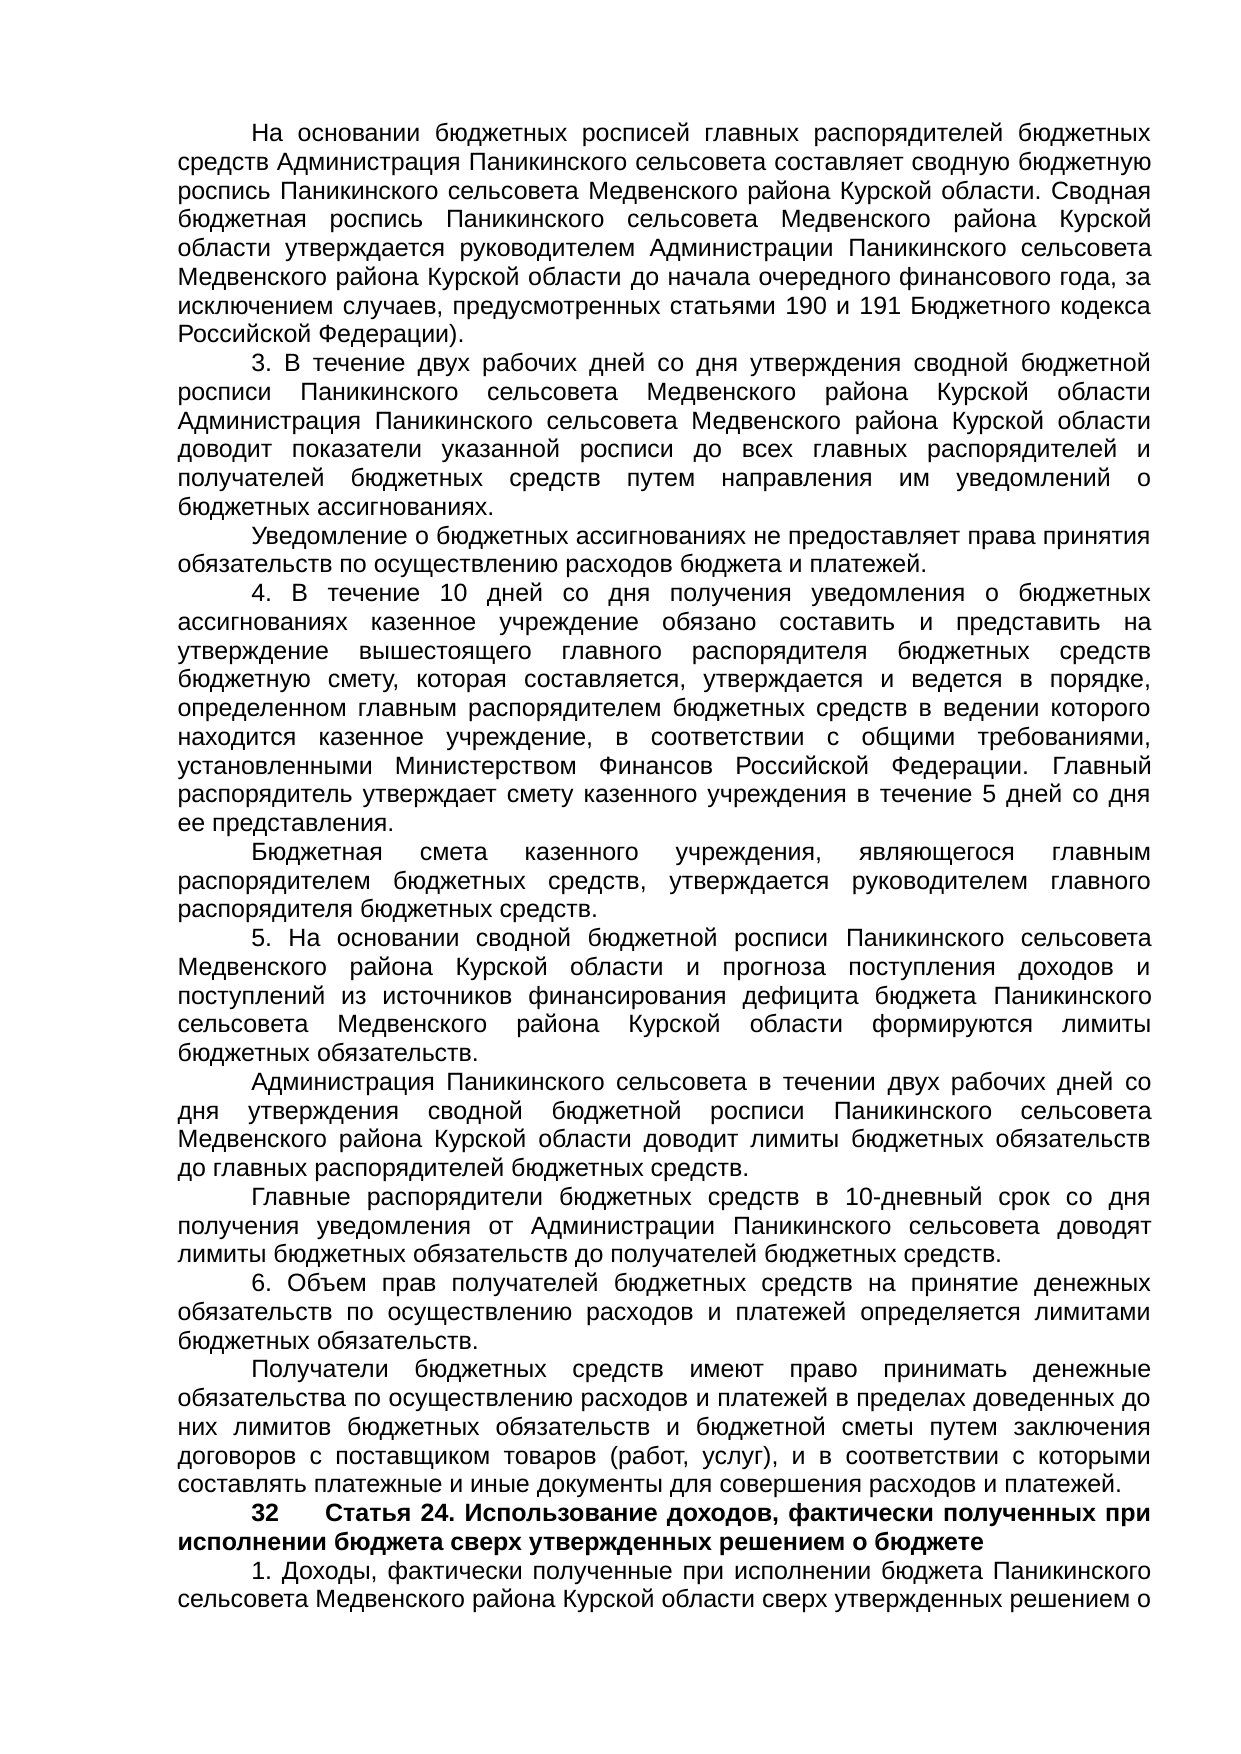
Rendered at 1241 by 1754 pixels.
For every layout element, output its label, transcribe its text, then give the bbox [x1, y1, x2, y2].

text 6. Объем прав получателей бюджетных средств на принятие денежных обязательств по осуществлению расходов и платежей определяется лимитами бюджетных обязательств. [177, 1268, 1152, 1354]
text 5. На основании сводной бюджетной росписи Паникинского сельсовета Медвенского района Курской области и прогноза поступления доходов и поступлений из источников финансирования дефицита бюджета Паникинского сельсовета Медвенского района Курской области формируются лимиты бюджетных обязательств. [177, 923, 1152, 1067]
text Главные распорядители бюджетных средств в 10-дневный срок со дня получения уведомления от Администрации Паникинского сельсовета доводят лимиты бюджетных обязательств до получателей бюджетных средств. [177, 1182, 1152, 1268]
text Получатели бюджетных средств имеют право принимать денежные обязательства по осуществлению расходов и платежей в пределах доведенных до них лимитов бюджетных обязательств и бюджетной сметы путем заключения договоров с поставщиком товаров (работ, услуг), и в соответствии с которыми составлять платежные и иные документы для совершения расходов и платежей. [177, 1354, 1152, 1498]
subtitle Статья 24. Использование доходов, фактически полученных при исполнении бюджета сверх утвержденных решением о бюджете [177, 1498, 1152, 1556]
text 3. В течение двух рабочих дней со дня утверждения сводной бюджетной росписи Паникинского сельсовета Медвенского района Курской области Администрация Паникинского сельсовета Медвенского района Курской области доводит показатели указанной росписи до всех главных распорядителей и получателей бюджетных средств путем направления им уведомлений о бюджетных ассигнованиях. [177, 348, 1152, 521]
text 1. Доходы, фактически полученные при исполнении бюджета Паникинского сельсовета Медвенского района Курской области сверх утвержденных решением о [177, 1556, 1152, 1613]
text Уведомление о бюджетных ассигнованиях не предоставляет права принятия обязательств по осуществлению расходов бюджета и платежей. [177, 521, 1152, 578]
text Администрация Паникинского сельсовета в течении двух рабочих дней со дня утверждения сводной бюджетной росписи Паникинского сельсовета Медвенского района Курской области доводит лимиты бюджетных обязательств до главных распорядителей бюджетных средств. [177, 1067, 1152, 1182]
text 4. В течение 10 дней со дня получения уведомления о бюджетных ассигнованиях казенное учреждение обязано составить и представить на утверждение вышестоящего главного распорядителя бюджетных средств бюджетную смету, которая составляется, утверждается и ведется в порядке, определенном главным распорядителем бюджетных средств в ведении которого находится казенное учреждение, в соответствии с общими требованиями, установленными Министерством Финансов Российской Федерации. Главный распорядитель утверждает смету казенного учреждения в течение 5 дней со дня ее представления. [177, 578, 1152, 837]
text Бюджетная смета казенного учреждения, являющегося главным распорядителем бюджетных средств, утверждается руководителем главного распорядителя бюджетных средств. [177, 837, 1152, 923]
text На основании бюджетных росписей главных распорядителей бюджетных средств Администрация Паникинского сельсовета составляет сводную бюджетную роспись Паникинского сельсовета Медвенского района Курской области. Сводная бюджетная роспись Паникинского сельсовета Медвенского района Курской области утверждается руководителем Администрации Паникинского сельсовета Медвенского района Курской области до начала очередного финансового года, за исключением случаев, предусмотренных статьями 190 и 191 Бюджетного кодекса Российской Федерации). [177, 118, 1152, 348]
